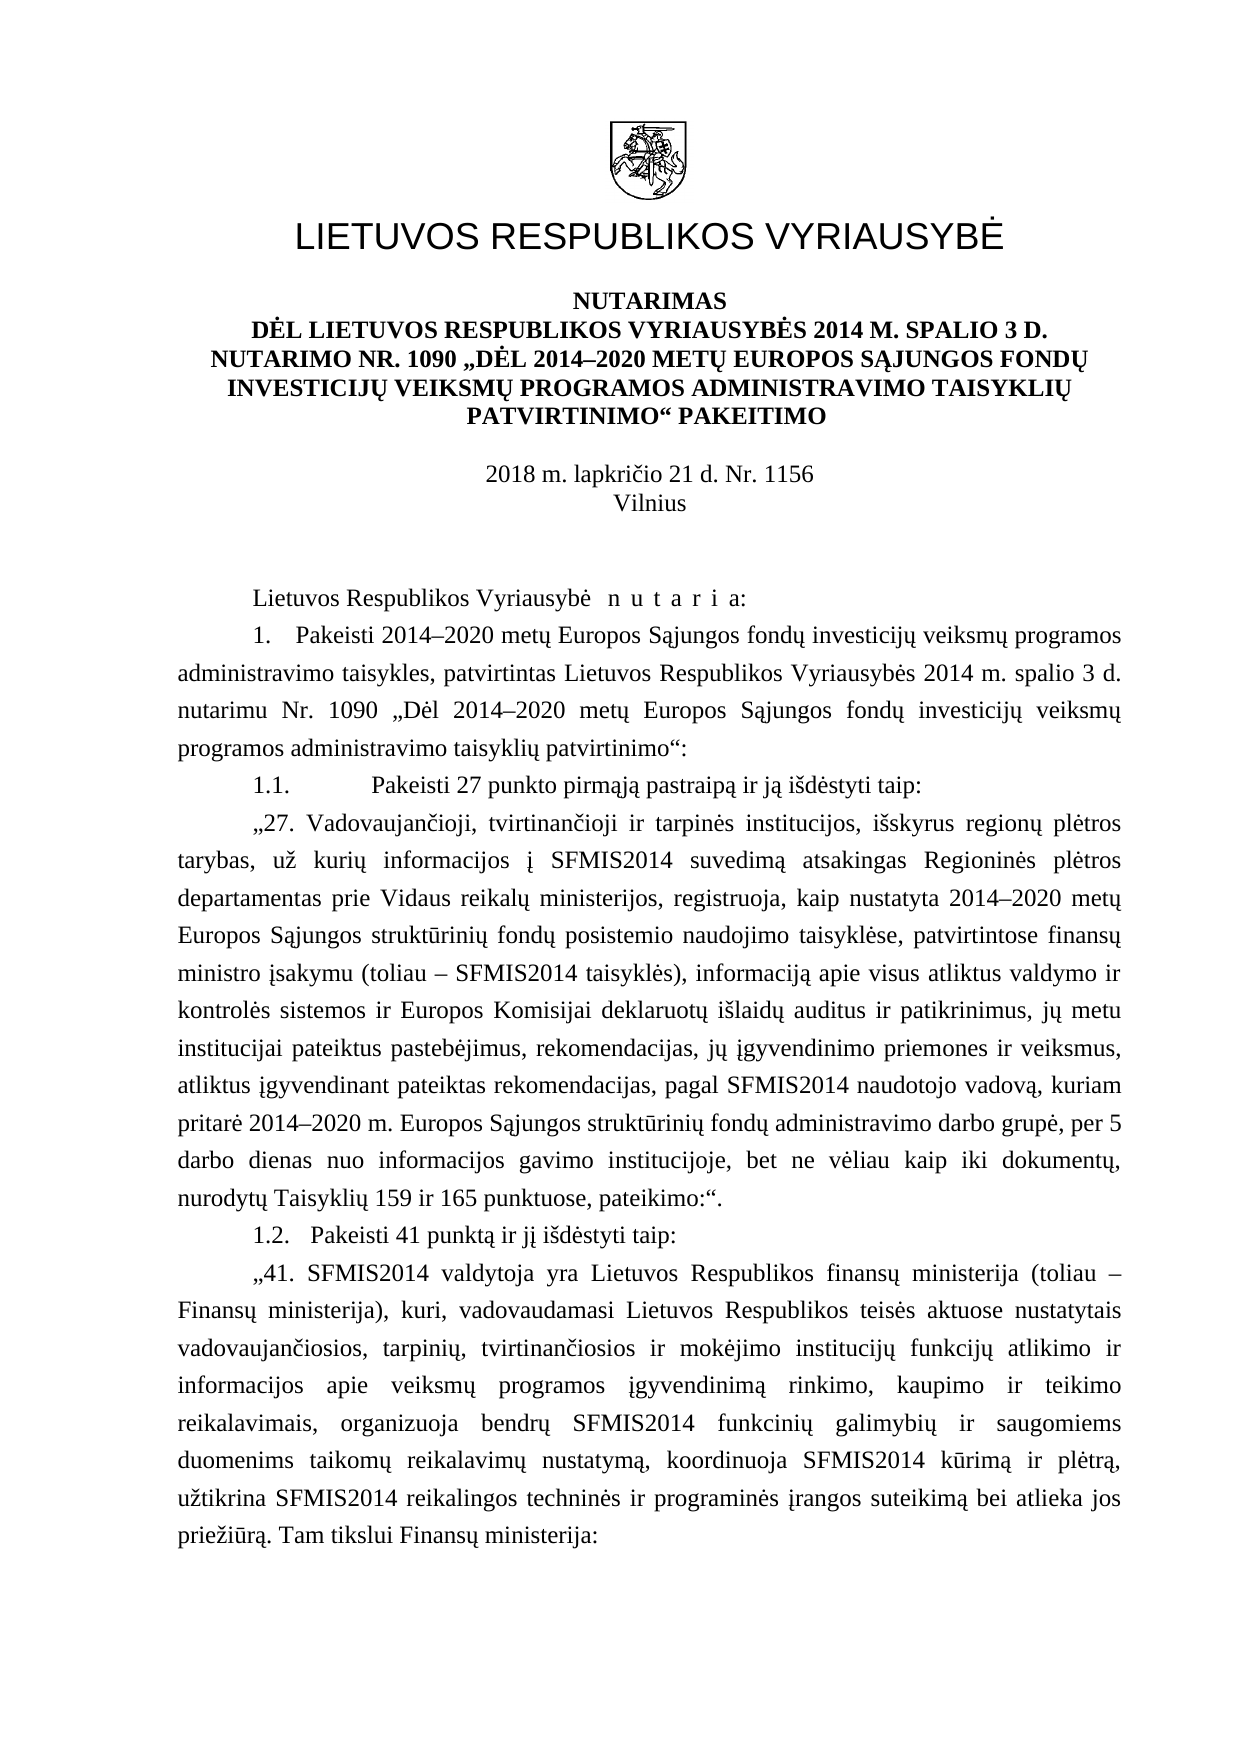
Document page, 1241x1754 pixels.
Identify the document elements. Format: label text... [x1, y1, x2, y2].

text „41. SFMIS2014 valdytoja yra Lietuvos Respublikos finansų ministerija (toliau – Finansų ministerija), kuri, vadovaudamasi Lietuvos Respublikos teisės aktuose nustatytais vadovaujančiosios, tarpinių, tvirtinančiosios ir mokėjimo institucijų funkcijų atlikimo ir informacijos apie veiksmų programos įgyvendinimą rinkimo, kaupimo ir teikimo reikalavimais, organizuoja bendrų SFMIS2014 funkcinių galimybių ir saugomiems duomenims taikomų reikalavimų nustatymą, koordinuoja SFMIS2014 kūrimą ir plėtrą, užtikrina SFMIS2014 reikalingos techninės ir programinės įrangos suteikimą bei atlieka jos priežiūrą. Tam tikslui Finansų ministerija: [177, 1249, 1122, 1549]
text 1.1. Pakeisti 27 punkto pirmąją pastraipą ir ją išdėstyti taip: [252, 761, 1122, 799]
text „27. Vadovaujančioji, tvirtinančioji ir tarpinės institucijos, išskyrus regionų plėtros tarybas, už kurių informacijos į SFMIS2014 suvedimą atsakingas Regioninės plėtros departamentas prie Vidaus reikalų ministerijos, registruoja, kaip nustatyta 2014–2020 metų Europos Sąjungos struktūrinių fondų posistemio naudojimo taisyklėse, patvirtintose finansų ministro įsakymu (toliau – SFMIS2014 taisyklės), informaciją apie visus atliktus valdymo ir kontrolės sistemos ir Europos Komisijai deklaruotų išlaidų auditus ir patikrinimus, jų metu institucijai pateiktus pastebėjimus, rekomendacijas, jų įgyvendinimo priemones ir veiksmus, atliktus įgyvendinant pateiktas rekomendacijas, pagal SFMIS2014 naudotojo vadovą, kuriam pritarė 2014–2020 m. Europos Sąjungos struktūrinių fondų administravimo darbo grupė, per 5 darbo dienas nuo informacijos gavimo institucijoje, bet ne vėliau kaip iki dokumentų, nurodytų Taisyklių 159 ir 165 punktuose, pateikimo:“. [177, 799, 1122, 1211]
text Vilnius [177, 488, 1122, 516]
text nutarimas [177, 286, 1122, 315]
text 2018 m. lapkričio 21 d. Nr. 1156 [177, 459, 1122, 488]
text 1.2. Pakeisti 41 punktą ir jį išdėstyti taip: [177, 1211, 1122, 1249]
text Lietuvos Respublikos Vyriausybė [177, 214, 1122, 258]
text Lietuvos Respublikos Vyriausybė nutaria: [177, 574, 1122, 611]
text DĖL LIETUVOS RESPUBLIKOS VYRIAUSYBĖS 2014 M. SPALIO 3 D. NUTARIMO NR. 1090 „DĖL 2014–2020 METŲ EUROPOS SĄJUNGOS FONDŲ INVESTICIJŲ VEIKSMŲ PROGRAMOS ADMINISTRAVIMO TAISYKLIŲ PATVIRTINIMO“ PAKEITIMO [177, 315, 1122, 430]
text 1. Pakeisti 2014–2020 metų Europos Sąjungos fondų investicijų veiksmų programos administravimo taisykles, patvirtintas Lietuvos Respublikos Vyriausybės 2014 m. spalio 3 d. nutarimu Nr. 1090 „Dėl 2014–2020 metų Europos Sąjungos fondų investicijų veiksmų programos administravimo taisyklių patvirtinimo“: [177, 611, 1122, 761]
